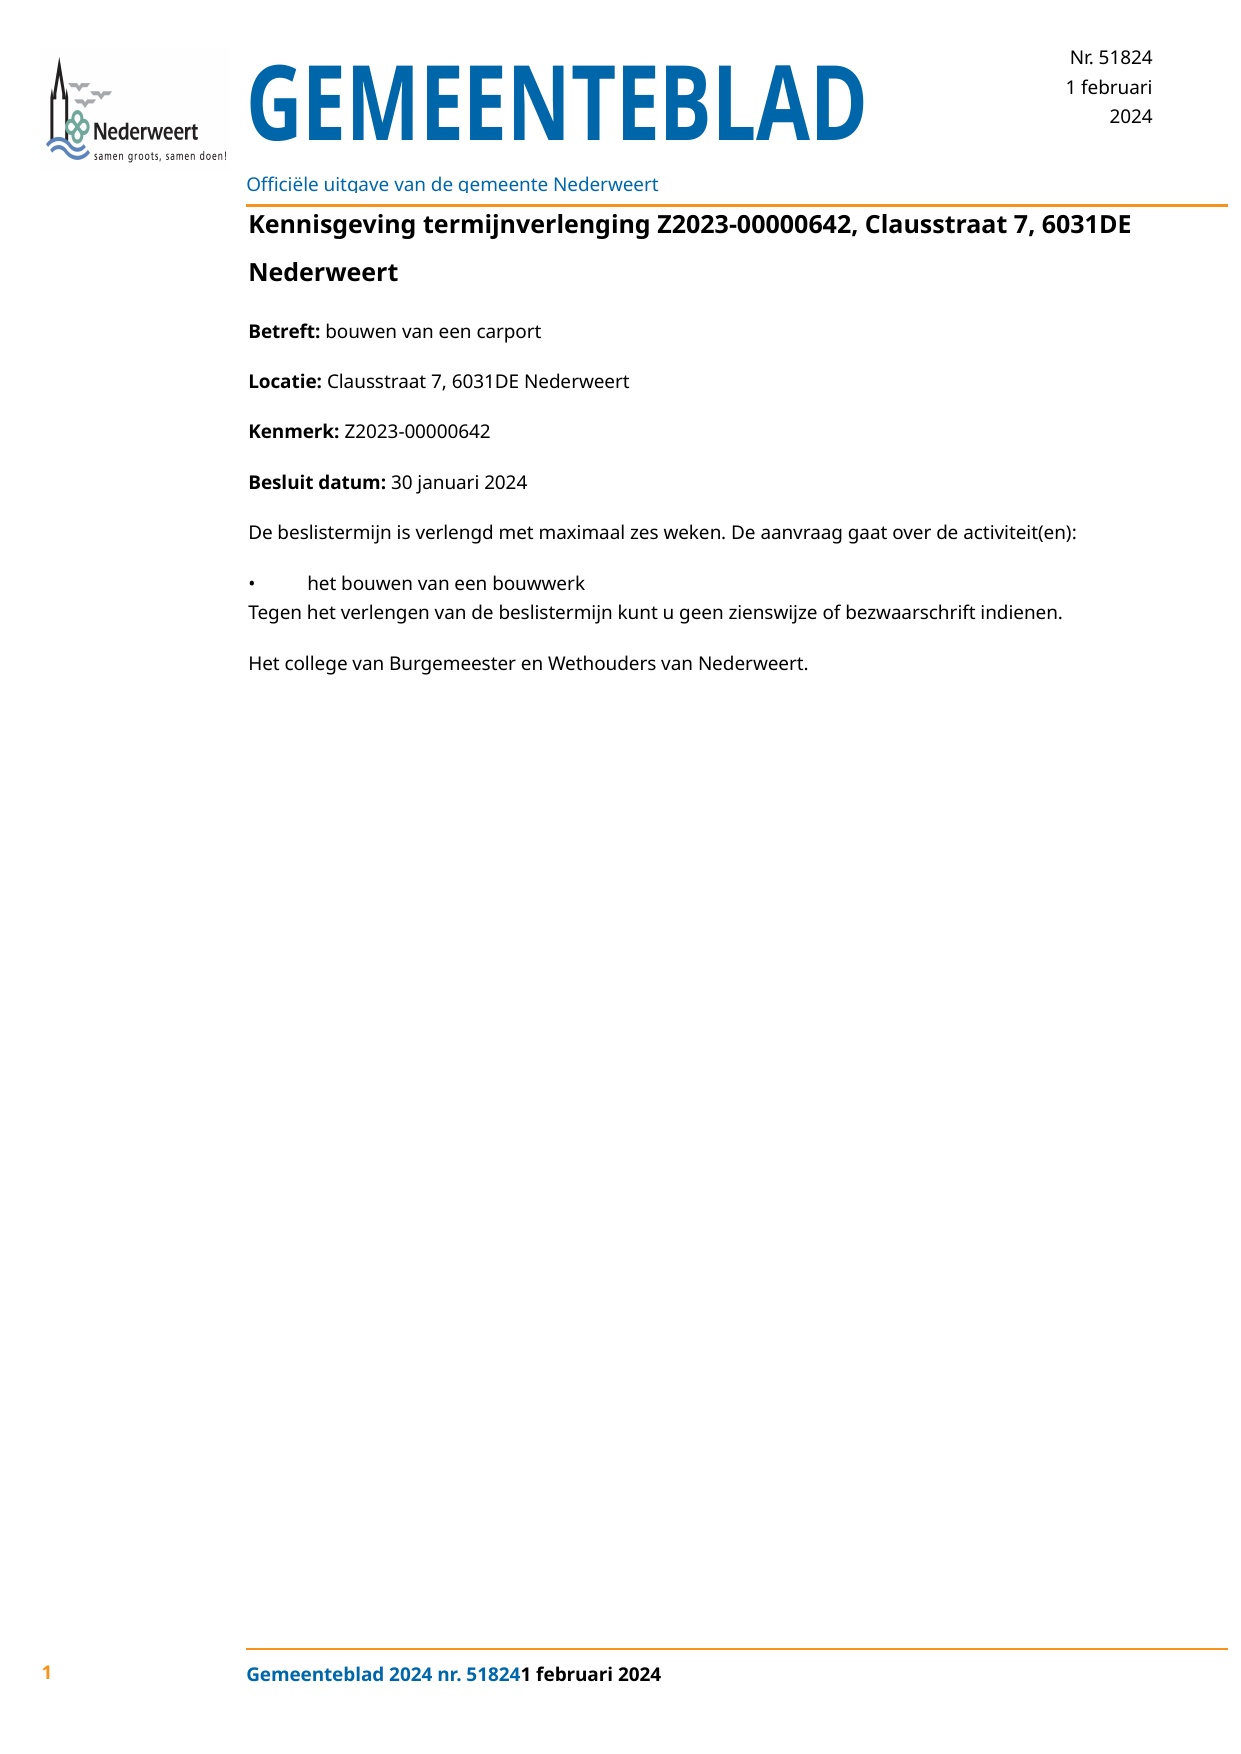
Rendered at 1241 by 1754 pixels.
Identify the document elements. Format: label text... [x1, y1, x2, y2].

text Locatie: Clausstraat 7, 6031DE Nederweert [248, 368, 1152, 394]
text Kennisgeving termijnverlenging Z2023-00000642, Clausstraat 7, 6031DE Nederweert [248, 207, 1152, 288]
text Kenmerk: Z2023-00000642 [248, 419, 1152, 444]
text De beslistermijn is verlengd met maximaal zes weken. De aanvraag gaat over de activiteit(en): [248, 519, 1152, 545]
text Tegen het verlengen van de beslistermijn kunt u geen zienswijze of bezwaarschrift indienen. [248, 599, 1152, 625]
list het bouwen van een bouwwerk [248, 570, 1152, 596]
text Besluit datum: 30 januari 2024 [248, 469, 1152, 495]
text Het college van Burgemeester en Wethouders van Nederweert. [248, 650, 1152, 676]
text Betreft: bouwen van een carport [248, 318, 1152, 344]
picture [41, 47, 231, 172]
